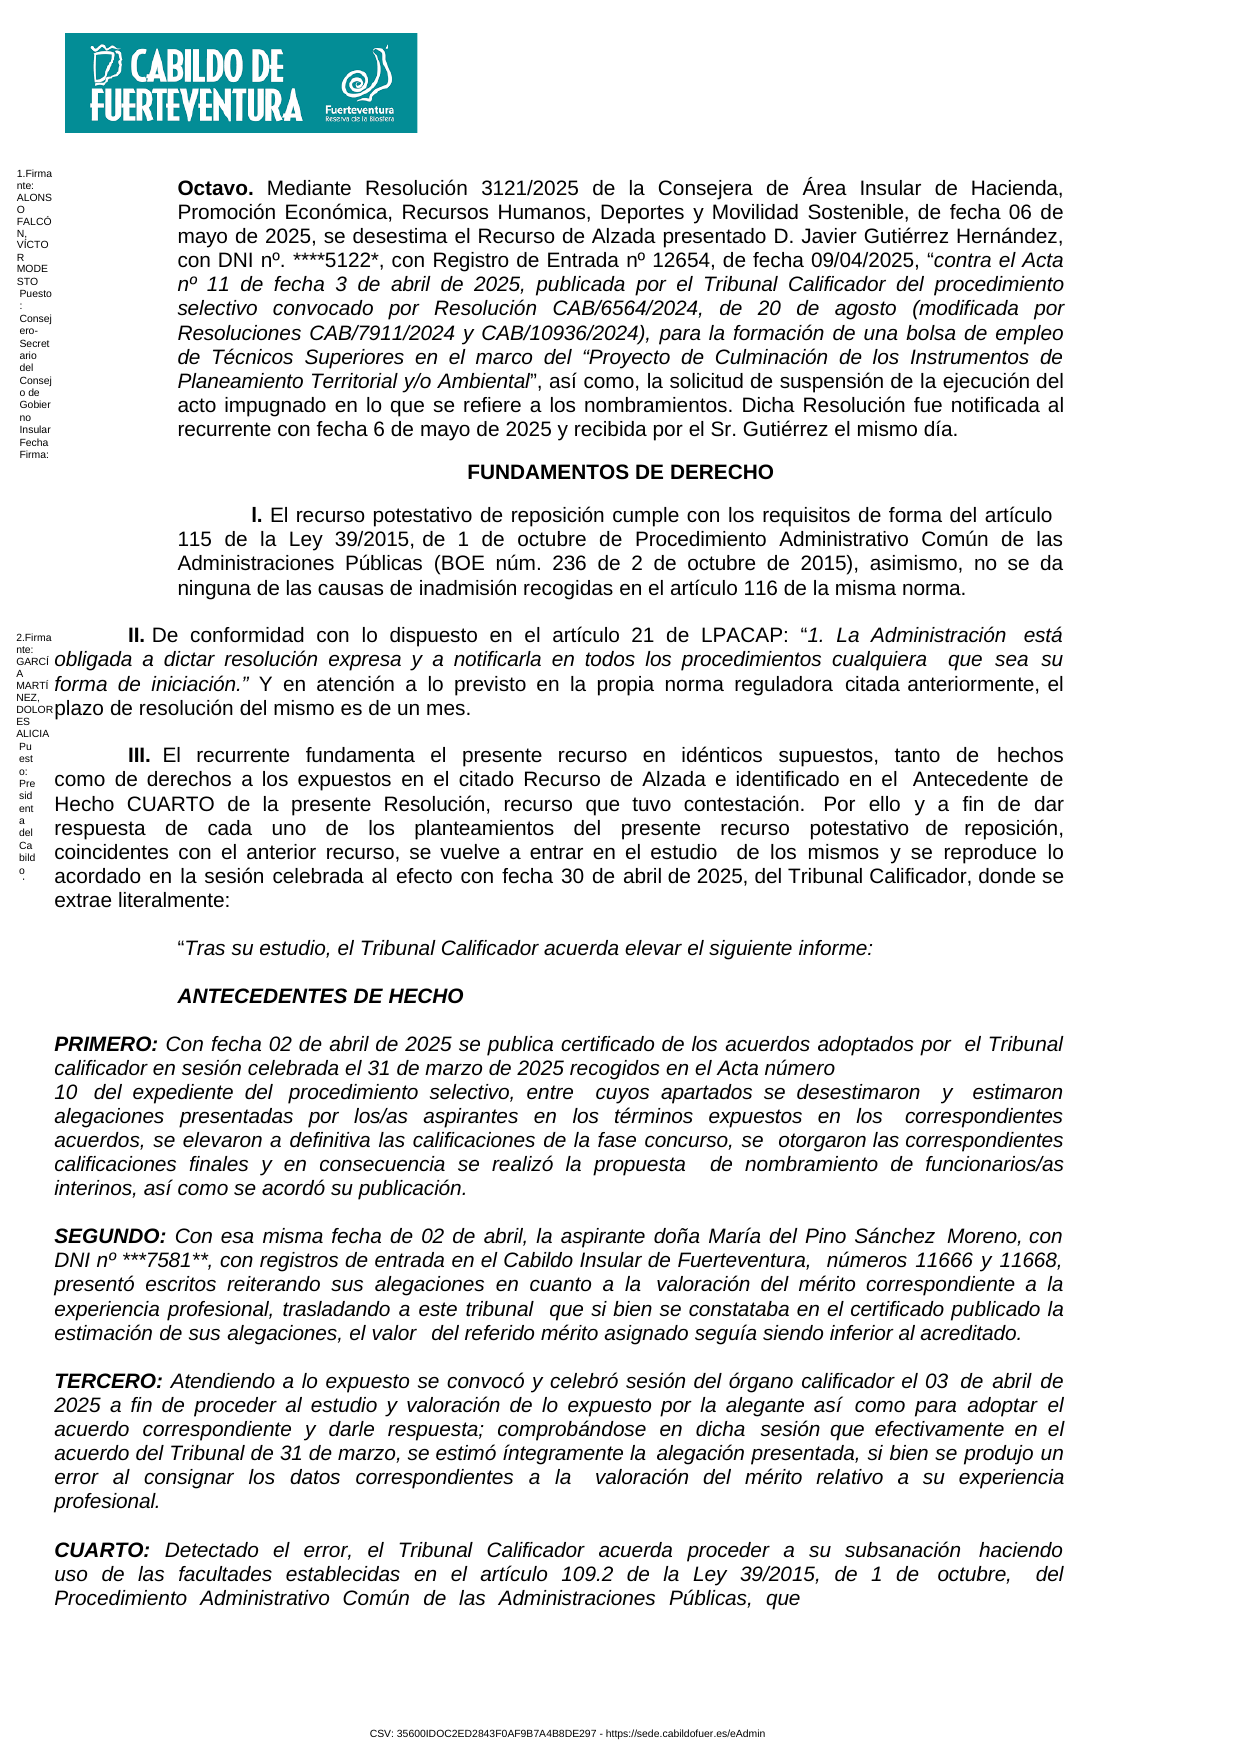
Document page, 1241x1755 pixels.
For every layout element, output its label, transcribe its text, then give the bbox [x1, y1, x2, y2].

text SEGUNDO: Con esa misma fecha de 02 de abril, la aspirante doña María del Pino Sánchez Moreno, con DNI nº ***7581**, con registros de entrada en el Cabildo Insular de Fuerteventura, números 11666 y 11668, presentó escritos reiterando sus alegaciones en cuanto a la valoración del mérito correspondiente a la experiencia profesional, trasladando a este tribunal que si bien se constataba en el certificado publicado la estimación de sus alegaciones, el valor del referido mérito asignado seguía siendo inferior al acreditado. [54, 1224, 1064, 1345]
text CUARTO: Detectado el error, el Tribunal Calificador acuerda proceder a su subsanación haciendo uso de las facultades establecidas en el artículo 109.2 de la Ley 39/2015, de 1 de octubre, del Procedimiento Administrativo Común de las Administraciones Públicas, que [54, 1537, 1064, 1610]
text ANTECEDENTES DE HECHO [177, 984, 1241, 1008]
text 115 de la Ley 39/2015, de 1 de octubre de Procedimiento Administrativo Común de las Administraciones Públicas (BOE núm. 236 de 2 de octubre de 2015), asimismo, no se da ninguna de las causas de inadmisión recogidas en el artículo 116 de la misma norma. [177, 527, 1064, 599]
text Octavo. Mediante Resolución 3121/2025 de la Consejera de Área Insular de Hacienda, Promoción Económica, Recursos Humanos, Deportes y Movilidad Sostenible, de fecha 06 de mayo de 2025, se desestima el Recurso de Alzada presentado D. Javier Gutiérrez Hernández, con DNI nº. ****5122*, con Registro de Entrada nº 12654, de fecha 09/04/2025, “contra el Acta nº 11 de fecha 3 de abril de 2025, publicada por el Tribunal Calificador del procedimiento selectivo convocado por Resolución CAB/6564/2024, de 20 de agosto (modificada por Resoluciones CAB/7911/2024 y CAB/10936/2024), para la formación de una bolsa de empleo de Técnicos Superiores en el marco del “Proyecto de Culminación de los Instrumentos de Planeamiento Territorial y/o Ambiental”, así como, la solicitud de suspensión de la ejecución del acto impugnado en lo que se refiere a los nombramientos. Dicha Resolución fue notificada al recurrente con fecha 6 de mayo de 2025 y recibida por el Sr. Gutiérrez el mismo día. [177, 175, 1064, 441]
text PRIMERO: Con fecha 02 de abril de 2025 se publica certificado de los acuerdos adoptados por el Tribunal calificador en sesión celebrada el 31 de marzo de 2025 recogidos en el Acta número [54, 1031, 1064, 1079]
subtitle l. El recurso potestativo de reposición cumple con los requisitos de forma del artículo [251, 503, 1241, 527]
list De conformidad con lo dispuesto en el artículo 21 de LPACAP: “1. La Administración está obligada a dictar resolución expresa y a notificarla en todos los procedimientos cualquiera que sea su forma de iniciación.” Y en atención a lo previsto en la propia norma reguladora citada anteriormente, el plazo de resolución del mismo es de un mes. [54, 623, 1064, 719]
text “Tras su estudio, el Tribunal Calificador acuerda elevar el siguiente informe: [177, 936, 1241, 959]
text 2.Firmante: GARCÍA MARTÍNEZ, DOLORES ALICIA [16, 632, 53, 740]
text Puesto: Presidenta del Cabildo de Fuerteventura Fecha Firma: 13/05/2025 10:47:42 [19, 740, 36, 879]
subtitle FUNDAMENTOS DE DERECHO [466, 460, 774, 484]
list El recurrente fundamenta el presente recurso en idénticos supuestos, tanto de hechos como de derechos a los expuestos en el citado Recurso de Alzada e identificado en el Antecedente de Hecho CUARTO de la presente Resolución, recurso que tuvo contestación. Por ello y a fin de dar respuesta de cada uno de los planteamientos del presente recurso potestativo de reposición, coincidentes con el anterior recurso, se vuelve a entrar en el estudio de los mismos y se reproduce lo acordado en la sesión celebrada al efecto con fecha 30 de abril de 2025, del Tribunal Calificador, donde se extrae literalmente: [54, 743, 1064, 912]
text Puesto: Consejero-Secretario del Consejo de Gobierno Insular Fecha Firma: 13/05/2025 09:47:13 [19, 288, 52, 463]
text 1.Firmante: ALONSO FALCÓN, VÍCTOR MODESTO [17, 167, 54, 287]
text TERCERO: Atendiendo a lo expuesto se convocó y celebró sesión del órgano calificador el 03 de abril de 2025 a fin de proceder al estudio y valoración de lo expuesto por la alegante así como para adoptar el acuerdo correspondiente y darle respuesta; comprobándose en dicha sesión que efectivamente en el acuerdo del Tribunal de 31 de marzo, se estimó íntegramente la alegación presentada, si bien se produjo un error al consignar los datos correspondientes a la valoración del mérito relativo a su experiencia profesional. [54, 1368, 1064, 1513]
text 10 del expediente del procedimiento selectivo, entre cuyos apartados se desestimaron y estimaron alegaciones presentadas por los/as aspirantes en los términos expuestos en los correspondientes acuerdos, se elevaron a definitiva las calificaciones de la fase concurso, se otorgaron las correspondientes calificaciones finales y en consecuencia se realizó la propuesta de nombramiento de funcionarios/as interinos, así como se acordó su publicación. [54, 1079, 1064, 1200]
